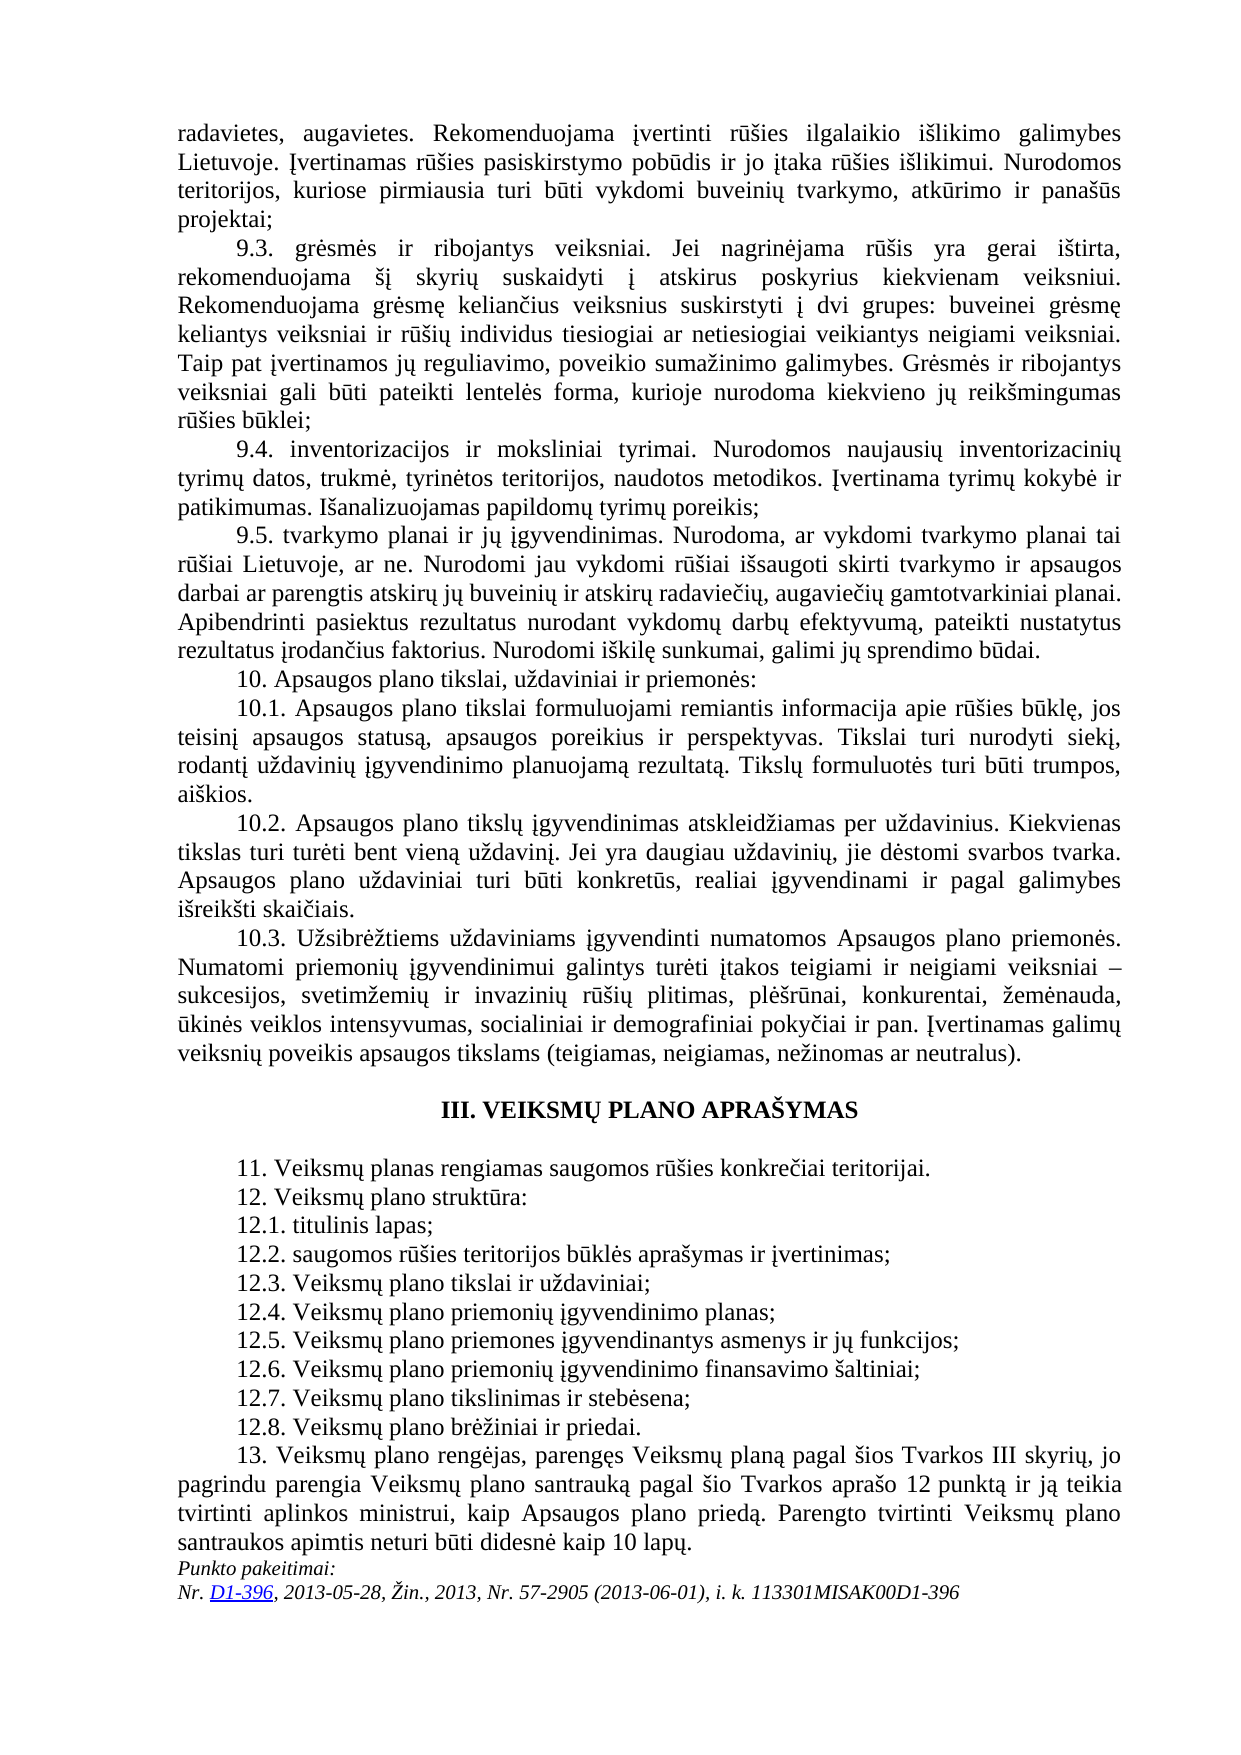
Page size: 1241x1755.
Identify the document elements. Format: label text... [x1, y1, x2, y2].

text Punkto pakeitimai: [177, 1556, 1122, 1580]
text 13. Veiksmų plano rengėjas, parengęs Veiksmų planą pagal šios Tvarkos III skyrių, jo pagrindu parengia Veiksmų plano santrauką pagal šio Tvarkos aprašo 12 punktą ir ją teikia tvirtinti aplinkos ministrui, kaip Apsaugos plano priedą. Parengto tvirtinti Veiksmų plano santraukos apimtis neturi būti didesnė kaip 10 lapų. [177, 1441, 1122, 1556]
text 12.5. Veiksmų plano priemones įgyvendinantys asmenys ir jų funkcijos; [177, 1326, 1122, 1354]
text radavietes, augavietes. Rekomenduojama įvertinti rūšies ilgalaikio išlikimo galimybes Lietuvoje. Įvertinamas rūšies pasiskirstymo pobūdis ir jo įtaka rūšies išlikimui. Nurodomos teritorijos, kuriose pirmiausia turi būti vykdomi buveinių tvarkymo, atkūrimo ir panašūs projektai; [177, 118, 1122, 233]
text 10.1. Apsaugos plano tikslai formuluojami remiantis informacija apie rūšies būklę, jos teisinį apsaugos statusą, apsaugos poreikius ir perspektyvas. Tikslai turi nurodyti siekį, rodantį uždavinių įgyvendinimo planuojamą rezultatą. Tikslų formuluotės turi būti trumpos, aiškios. [177, 693, 1122, 808]
text Nr. D1-396, 2013-05-28, Žin., 2013, Nr. 57-2905 (2013-06-01), i. k. 113301MISAK00D1-396 [177, 1580, 1122, 1604]
text 12. Veiksmų plano struktūra: [177, 1182, 1122, 1211]
text 9.5. tvarkymo planai ir jų įgyvendinimas. Nurodoma, ar vykdomi tvarkymo planai tai rūšiai Lietuvoje, ar ne. Nurodomi jau vykdomi rūšiai išsaugoti skirti tvarkymo ir apsaugos darbai ar parengtis atskirų jų buveinių ir atskirų radaviečių, augaviečių gamtotvarkiniai planai. Apibendrinti pasiektus rezultatus nurodant vykdomų darbų efektyvumą, pateikti nustatytus rezultatus įrodančius faktorius. Nurodomi iškilę sunkumai, galimi jų sprendimo būdai. [177, 521, 1122, 664]
text 12.3. Veiksmų plano tikslai ir uždaviniai; [177, 1268, 1122, 1297]
text 12.4. Veiksmų plano priemonių įgyvendinimo planas; [177, 1297, 1122, 1326]
text 12.6. Veiksmų plano priemonių įgyvendinimo finansavimo šaltiniai; [177, 1354, 1122, 1383]
text 12.7. Veiksmų plano tikslinimas ir stebėsena; [177, 1383, 1122, 1412]
text III. VEIKSMŲ PLANO APRAŠYMAS [177, 1096, 1122, 1124]
text 11. Veiksmų planas rengiamas saugomos rūšies konkrečiai teritorijai. [177, 1153, 1122, 1182]
text 12.1. titulinis lapas; [177, 1211, 1122, 1239]
text 10.3. Užsibrėžtiems uždaviniams įgyvendinti numatomos Apsaugos plano priemonės. Numatomi priemonių įgyvendinimui galintys turėti įtakos teigiami ir neigiami veiksniai – sukcesijos, svetimžemių ir invazinių rūšių plitimas, plėšrūnai, konkurentai, žemėnauda, ūkinės veiklos intensyvumas, socialiniai ir demografiniai pokyčiai ir pan. Įvertinamas galimų veiksnių poveikis apsaugos tikslams (teigiamas, neigiamas, nežinomas ar neutralus). [177, 923, 1122, 1067]
text 9.3. grėsmės ir ribojantys veiksniai. Jei nagrinėjama rūšis yra gerai ištirta, rekomenduojama šį skyrių suskaidyti į atskirus poskyrius kiekvienam veiksniui. Rekomenduojama grėsmę keliančius veiksnius suskirstyti į dvi grupes: buveinei grėsmę keliantys veiksniai ir rūšių individus tiesiogiai ar netiesiogiai veikiantys neigiami veiksniai. Taip pat įvertinamos jų reguliavimo, poveikio sumažinimo galimybes. Grėsmės ir ribojantys veiksniai gali būti pateikti lentelės forma, kurioje nurodoma kiekvieno jų reikšmingumas rūšies būklei; [177, 233, 1122, 434]
text 10. Apsaugos plano tikslai, uždaviniai ir priemonės: [177, 664, 1122, 693]
text 10.2. Apsaugos plano tikslų įgyvendinimas atskleidžiamas per uždavinius. Kiekvienas tikslas turi turėti bent vieną uždavinį. Jei yra daugiau uždavinių, jie dėstomi svarbos tvarka. Apsaugos plano uždaviniai turi būti konkretūs, realiai įgyvendinami ir pagal galimybes išreikšti skaičiais. [177, 808, 1122, 923]
text 12.8. Veiksmų plano brėžiniai ir priedai. [177, 1412, 1122, 1441]
text 12.2. saugomos rūšies teritorijos būklės aprašymas ir įvertinimas; [177, 1239, 1122, 1268]
text 9.4. inventorizacijos ir moksliniai tyrimai. Nurodomos naujausių inventorizacinių tyrimų datos, trukmė, tyrinėtos teritorijos, naudotos metodikos. Įvertinama tyrimų kokybė ir patikimumas. Išanalizuojamas papildomų tyrimų poreikis; [177, 434, 1122, 521]
